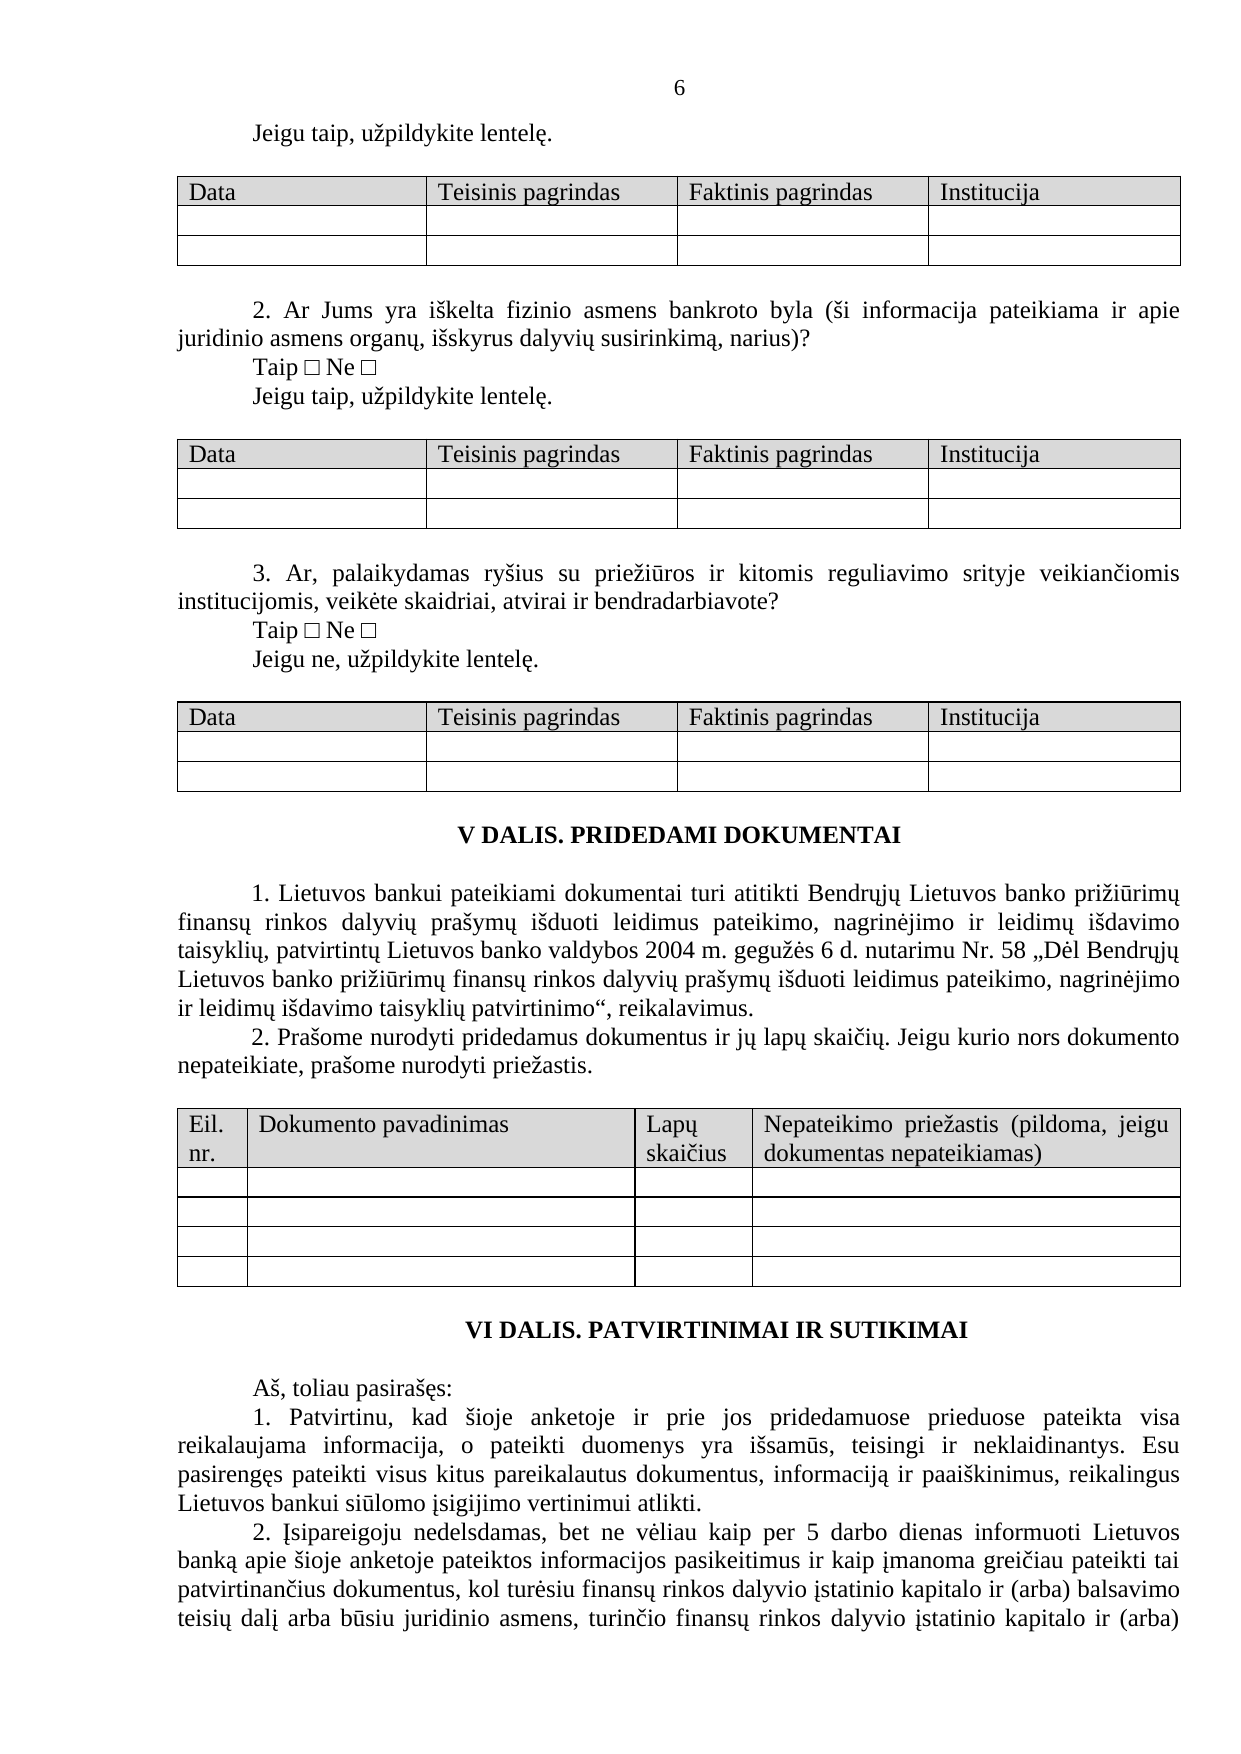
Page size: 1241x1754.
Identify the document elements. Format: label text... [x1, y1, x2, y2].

table_header Teisinis pagrindas [427, 703, 677, 731]
table_cell [178, 206, 426, 235]
table_cell [427, 732, 677, 761]
table_cell [678, 732, 928, 761]
table_cell [929, 732, 1180, 761]
text VI DALIS. PATVIRTINIMAI IR SUTIKIMAI [177, 1316, 1181, 1344]
table_cell [929, 236, 1180, 265]
text Aš, toliau pasirašęs: [177, 1373, 1181, 1402]
text Jeigu taip, užpildykite lentelę. [177, 118, 1181, 147]
table_header Data [178, 440, 426, 468]
text 2. Įsipareigoju nedelsdamas, bet ne vėliau kaip per 5 darbo dienas informuoti Lietuvos banką apie šioje anketoje pateiktos informacijos pasikeitimus ir kaip įmanoma greičiau pateikti tai patvirtinančius dokumentus, kol turėsiu finansų rinkos dalyvio įstatinio kapitalo ir (arba) balsavimo teisių dalį arba būsiu juridinio asmens, turinčio finansų rinkos dalyvio įstatinio kapitalo ir (arba) [177, 1517, 1181, 1632]
table_cell [678, 499, 928, 528]
table_cell [753, 1257, 1180, 1286]
table_cell [248, 1198, 634, 1226]
table_header Teisinis pagrindas [427, 177, 677, 205]
table_cell [427, 236, 677, 265]
table_header Institucija [929, 703, 1180, 731]
table_cell [636, 1198, 752, 1226]
table_header Institucija [929, 177, 1180, 205]
text 1. Lietuvos bankui pateikiami dokumentai turi atitikti Bendrųjų Lietuvos banko prižiūrimų finansų rinkos dalyvių prašymų išduoti leidimus pateikimo, nagrinėjimo ir leidimų išdavimo taisyklių, patvirtintų Lietuvos banko valdybos 2004 m. gegužės 6 d. nutarimu Nr. 58 „Dėl Bendrųjų Lietuvos banko prižiūrimų finansų rinkos dalyvių prašymų išduoti leidimus pateikimo, nagrinėjimo ir leidimų išdavimo taisyklių patvirtinimo“, reikalavimus. [177, 878, 1181, 1022]
table_header Teisinis pagrindas [427, 440, 677, 468]
table_cell [636, 1227, 752, 1256]
table_header Faktinis pagrindas [678, 177, 928, 205]
table_cell [753, 1227, 1180, 1256]
table_cell [178, 1227, 247, 1256]
table_cell [178, 1168, 247, 1196]
text V DALIS. PRIDEDAMI DOKUMENTAI [177, 821, 1181, 849]
table_cell [427, 762, 677, 791]
table_cell [178, 732, 426, 761]
table_cell [636, 1168, 752, 1196]
table_header Data [178, 703, 426, 731]
table_cell [427, 206, 677, 235]
table_header Institucija [929, 440, 1180, 468]
table_header Dokumento pavadinimas [248, 1109, 634, 1167]
table_cell [427, 469, 677, 498]
table_header Faktinis pagrindas [678, 440, 928, 468]
table_cell [178, 1198, 247, 1226]
text 2. Ar Jums yra iškelta fizinio asmens bankroto byla (ši informacija pateikiama ir apie juridinio asmens organų, išskyrus dalyvių susirinkimą, narius)? [177, 295, 1181, 352]
table_cell [929, 206, 1180, 235]
table_cell [678, 206, 928, 235]
table_header Eil. nr. [178, 1109, 247, 1167]
table_cell [929, 469, 1180, 498]
table_cell [678, 236, 928, 265]
table_cell [929, 762, 1180, 791]
table_cell [636, 1257, 752, 1286]
table_cell [929, 499, 1180, 528]
table_cell [678, 762, 928, 791]
table_cell [178, 499, 426, 528]
table_cell [678, 469, 928, 498]
table_cell [427, 499, 677, 528]
text Taip □ Ne □ [177, 615, 1181, 644]
table_cell [248, 1168, 634, 1196]
text Taip □ Ne □ [177, 352, 1181, 381]
table_header Nepateikimo priežastis (pildoma, jeigu dokumentas nepateikiamas) [753, 1109, 1180, 1167]
text Jeigu taip, užpildykite lentelę. [177, 381, 1181, 410]
table_header Data [178, 177, 426, 205]
text 2. Prašome nurodyti pridedamus dokumentus ir jų lapų skaičių. Jeigu kurio nors dokumento nepateikiate, prašome nurodyti priežastis. [177, 1022, 1181, 1079]
table_cell [178, 762, 426, 791]
text 3. Ar, palaikydamas ryšius su priežiūros ir kitomis reguliavimo srityje veikiančiomis institucijomis, veikėte skaidriai, atvirai ir bendradarbiavote? [177, 558, 1181, 615]
table_cell [178, 236, 426, 265]
table_cell [178, 1257, 247, 1286]
table_cell [248, 1227, 634, 1256]
table_cell [753, 1198, 1180, 1226]
text Jeigu ne, užpildykite lentelę. [177, 644, 1181, 673]
table_header Lapų skaičius [636, 1109, 752, 1167]
table_cell [248, 1257, 634, 1286]
text 1. Patvirtinu, kad šioje anketoje ir prie jos pridedamuose prieduose pateikta visa reikalaujama informacija, o pateikti duomenys yra išsamūs, teisingi ir neklaidinantys. Esu pasirengęs pateikti visus kitus pareikalautus dokumentus, informaciją ir paaiškinimus, reikalingus Lietuvos bankui siūlomo įsigijimo vertinimui atlikti. [177, 1402, 1181, 1517]
table_cell [178, 469, 426, 498]
table_cell [753, 1168, 1180, 1196]
table_header Faktinis pagrindas [678, 703, 928, 731]
